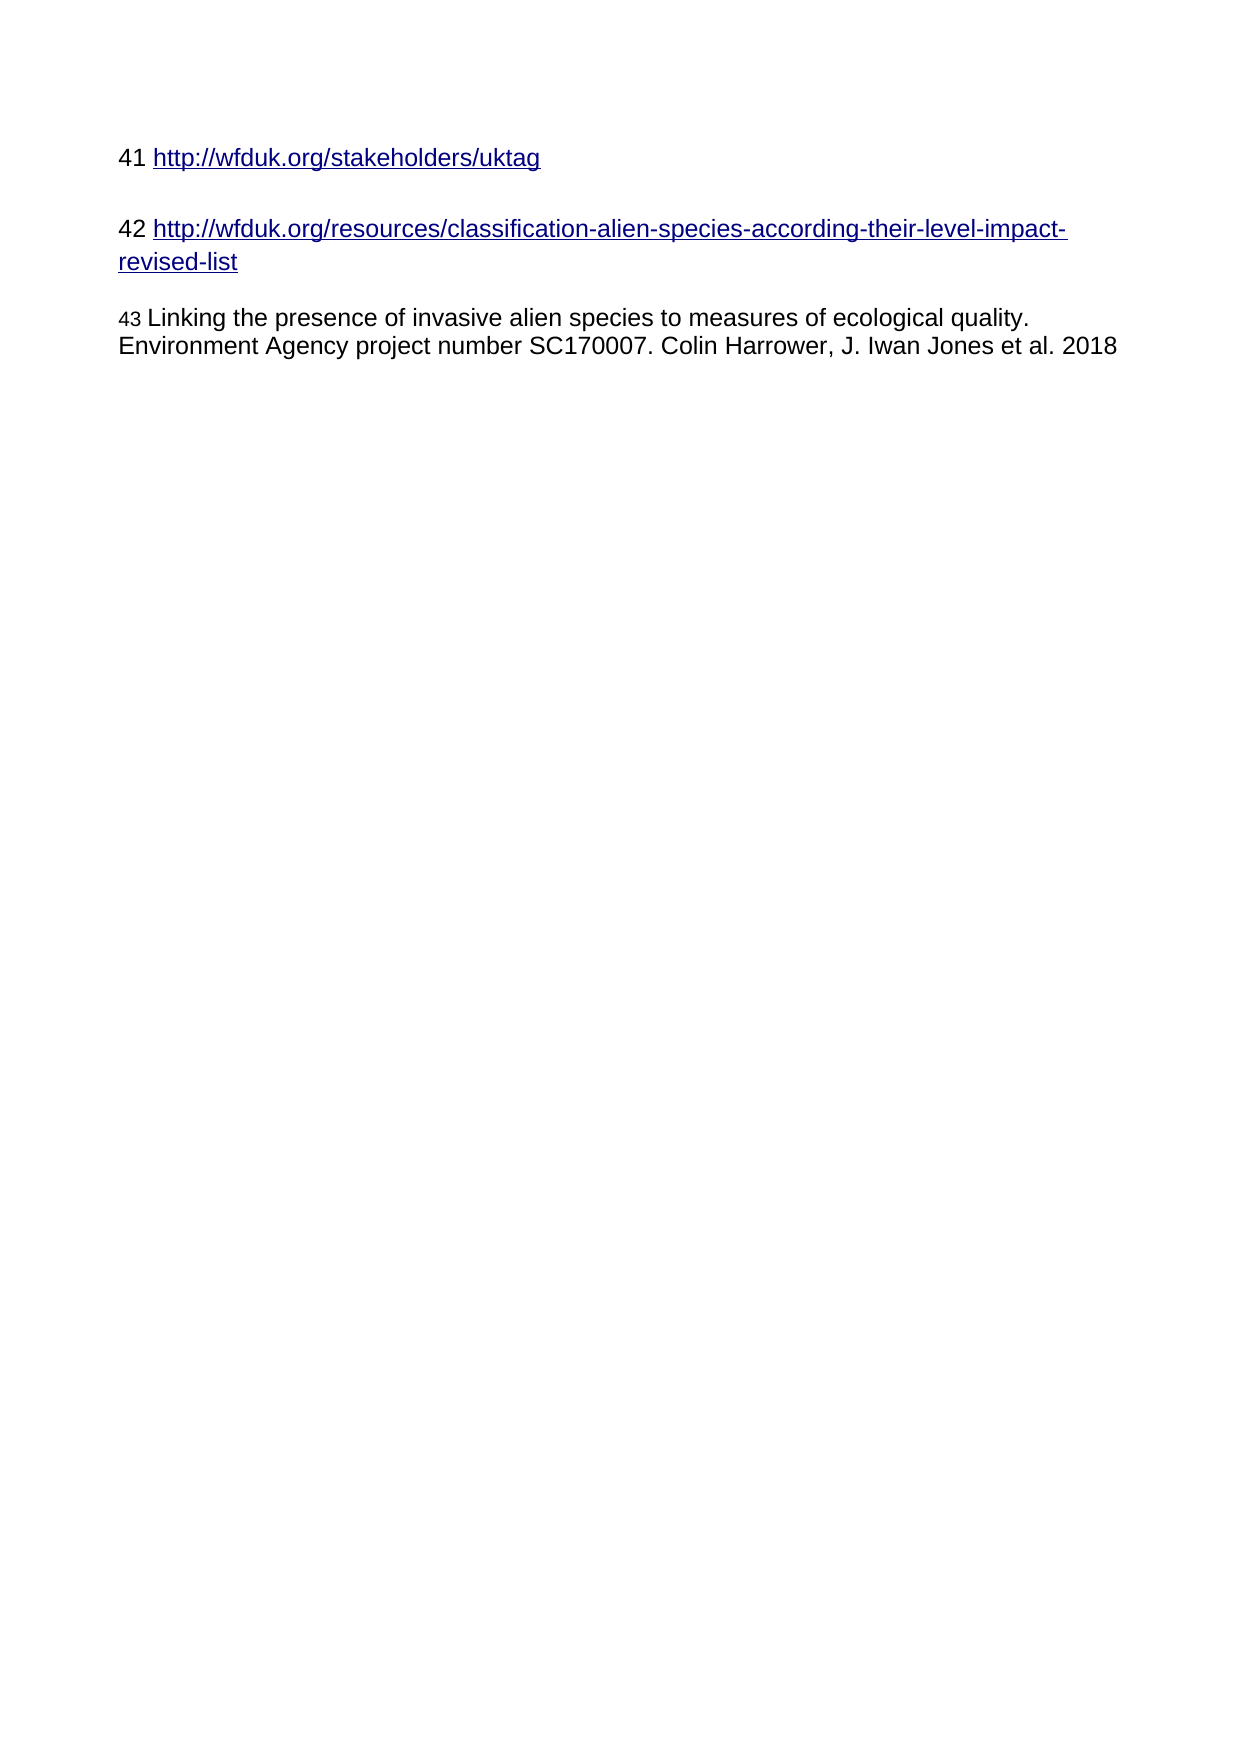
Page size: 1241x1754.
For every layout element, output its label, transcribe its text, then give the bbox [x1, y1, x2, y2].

text http://wfduk.org/stakeholders/uktag [118, 143, 1122, 172]
text http://wfduk.org/resources/classification-alien-species-according-their-level-impact-revised-list [118, 214, 1122, 275]
